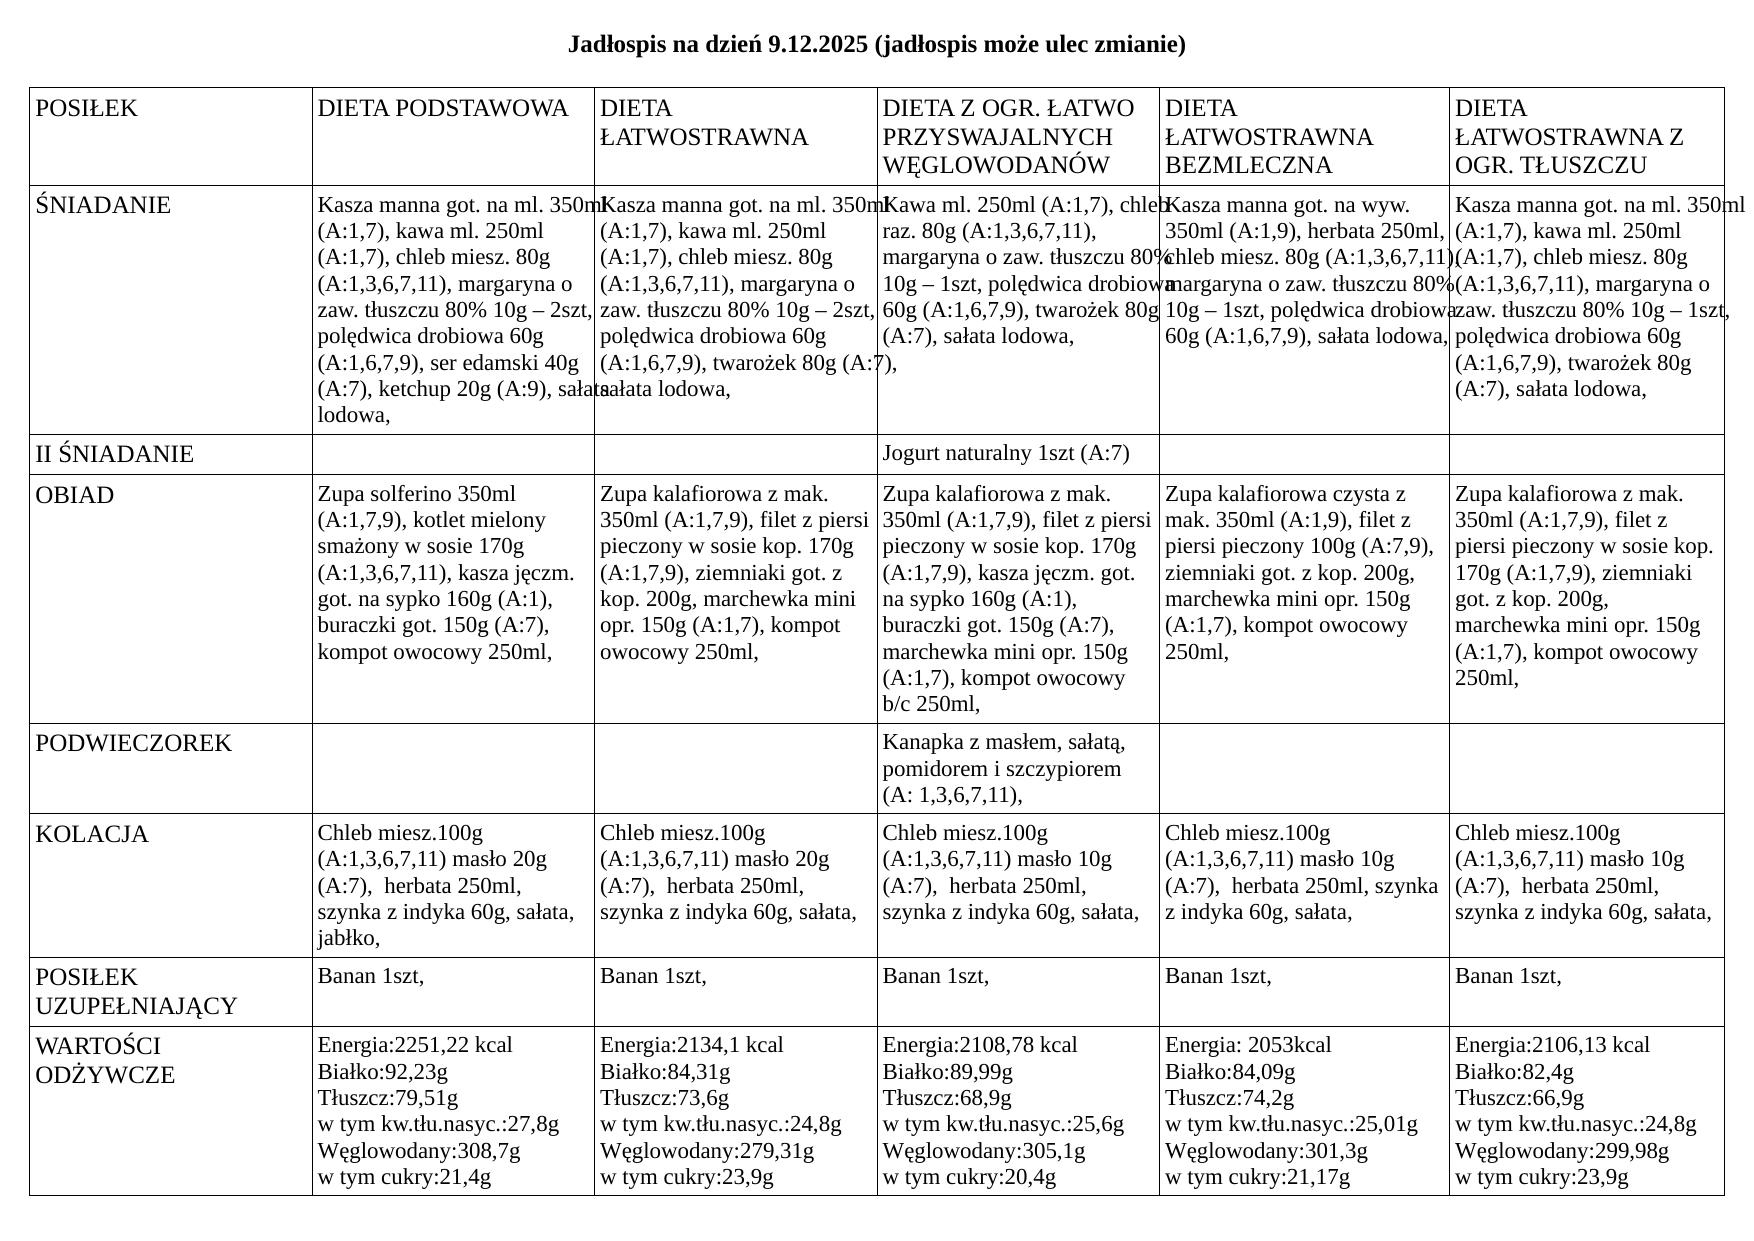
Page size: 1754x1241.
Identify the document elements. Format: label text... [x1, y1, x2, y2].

table_cell POSIŁEK UZUPEŁNIAJĄCY [30, 958, 312, 1026]
table_cell Kanapka z masłem, sałatą, pomidorem i szczypiorem (A: 1,3,6,7,11), [878, 724, 1159, 813]
table_cell Banan 1szt, [595, 958, 877, 1026]
table_cell Zupa kalafiorowa z mak. 350ml (A:1,7,9), filet z piersi pieczony w sosie kop. 170g (A:1,7,9), ziemniaki got. z kop. 200g, marchewka mini opr. 150g (A:1,7), kompot owocowy 250ml, [1450, 475, 1724, 723]
table_cell Zupa kalafiorowa czysta z mak. 350ml (A:1,9), filet z piersi pieczony 100g (A:7,9), ziemniaki got. z kop. 200g, marchewka mini opr. 150g (A:1,7), kompot owocowy 250ml, [1160, 475, 1449, 723]
table_cell [595, 724, 877, 813]
table_cell Zupa solferino 350ml (A:1,7,9), kotlet mielony smażony w sosie 170g (A:1,3,6,7,11), kasza jęczm. got. na sypko 160g (A:1), buraczki got. 150g (A:7), kompot owocowy 250ml, [313, 475, 594, 723]
table_header POSIŁEK [30, 88, 312, 185]
table_cell Energia:2134,1 kcal Białko:84,31g Tłuszcz:73,6g w tym kw.tłu.nasyc.:24,8g Węglowodany:279,31g w tym cukry:23,9g [595, 1027, 877, 1195]
table_cell [1160, 724, 1449, 813]
table_header DIETA ŁATWOSTRAWNA [595, 88, 877, 185]
table_cell Banan 1szt, [1160, 958, 1449, 1026]
table_cell II ŚNIADANIE [30, 435, 312, 474]
table_cell Kawa ml. 250ml (A:1,7), chleb raz. 80g (A:1,3,6,7,11), margaryna o zaw. tłuszczu 80% 10g – 1szt, polędwica drobiowa 60g (A:1,6,7,9), twarożek 80g (A:7), sałata lodowa, [878, 186, 1159, 433]
table_cell Energia:2106,13 kcal Białko:82,4g Tłuszcz:66,9g w tym kw.tłu.nasyc.:24,8g Węglowodany:299,98g w tym cukry:23,9g [1450, 1027, 1724, 1195]
table_header DIETA ŁATWOSTRAWNA BEZMLECZNA [1160, 88, 1449, 185]
table_header DIETA Z OGR. ŁATWO PRZYSWAJALNYCH WĘGLOWODANÓW [878, 88, 1159, 185]
table_cell Jogurt naturalny 1szt (A:7) [878, 435, 1159, 474]
table_cell Energia:2251,22 kcal Białko:92,23g Tłuszcz:79,51g w tym kw.tłu.nasyc.:27,8g Węglowodany:308,7g w tym cukry:21,4g [313, 1027, 594, 1195]
table_cell [313, 724, 594, 813]
table_cell [313, 435, 594, 474]
table_cell [1450, 724, 1724, 813]
table_cell Kasza manna got. na ml. 350ml (A:1,7), kawa ml. 250ml (A:1,7), chleb miesz. 80g (A:1,3,6,7,11), margaryna o zaw. tłuszczu 80% 10g – 2szt, polędwica drobiowa 60g (A:1,6,7,9), twarożek 80g (A:7), sałata lodowa, [595, 186, 877, 433]
table_cell Banan 1szt, [878, 958, 1159, 1026]
table_header DIETA ŁATWOSTRAWNA Z OGR. TŁUSZCZU [1450, 88, 1724, 185]
table_cell KOLACJA [30, 814, 312, 957]
table_cell WARTOŚCI ODŻYWCZE [30, 1027, 312, 1195]
table_cell ŚNIADANIE [30, 186, 312, 433]
table_cell Zupa kalafiorowa z mak. 350ml (A:1,7,9), filet z piersi pieczony w sosie kop. 170g (A:1,7,9), kasza jęczm. got. na sypko 160g (A:1), buraczki got. 150g (A:7), marchewka mini opr. 150g (A:1,7), kompot owocowy b/c 250ml, [878, 475, 1159, 723]
table_cell [1160, 435, 1449, 474]
table_cell Banan 1szt, [1450, 958, 1724, 1026]
table_cell [1450, 435, 1724, 474]
table_cell Chleb miesz.100g (A:1,3,6,7,11) masło 10g (A:7), herbata 250ml, szynka z indyka 60g, sałata, [878, 814, 1159, 957]
table_cell Zupa kalafiorowa z mak. 350ml (A:1,7,9), filet z piersi pieczony w sosie kop. 170g (A:1,7,9), ziemniaki got. z kop. 200g, marchewka mini opr. 150g (A:1,7), kompot owocowy 250ml, [595, 475, 877, 723]
table_cell Banan 1szt, [313, 958, 594, 1026]
text Jadłospis na dzień 9.12.2025 (jadłospis może ulec zmianie) [29, 29, 1724, 58]
table_cell Chleb miesz.100g (A:1,3,6,7,11) masło 10g (A:7), herbata 250ml, szynka z indyka 60g, sałata, [1160, 814, 1449, 957]
table_cell OBIAD [30, 475, 312, 723]
table_cell Chleb miesz.100g (A:1,3,6,7,11) masło 10g (A:7), herbata 250ml, szynka z indyka 60g, sałata, [1450, 814, 1724, 957]
table_cell [595, 435, 877, 474]
table_cell Energia: 2053kcal Białko:84,09g Tłuszcz:74,2g w tym kw.tłu.nasyc.:25,01g Węglowodany:301,3g w tym cukry:21,17g [1160, 1027, 1449, 1195]
table_cell Kasza manna got. na wyw. 350ml (A:1,9), herbata 250ml, chleb miesz. 80g (A:1,3,6,7,11), margaryna o zaw. tłuszczu 80% 10g – 1szt, polędwica drobiowa 60g (A:1,6,7,9), sałata lodowa, [1160, 186, 1449, 433]
table_cell Kasza manna got. na ml. 350ml (A:1,7), kawa ml. 250ml (A:1,7), chleb miesz. 80g (A:1,3,6,7,11), margaryna o zaw. tłuszczu 80% 10g – 2szt, polędwica drobiowa 60g (A:1,6,7,9), ser edamski 40g (A:7), ketchup 20g (A:9), sałata lodowa, [313, 186, 594, 433]
table_cell PODWIECZOREK [30, 724, 312, 813]
table_cell Chleb miesz.100g (A:1,3,6,7,11) masło 20g (A:7), herbata 250ml, szynka z indyka 60g, sałata, [595, 814, 877, 957]
table_cell Chleb miesz.100g (A:1,3,6,7,11) masło 20g (A:7), herbata 250ml, szynka z indyka 60g, sałata, jabłko, [313, 814, 594, 957]
table_cell Energia:2108,78 kcal Białko:89,99g Tłuszcz:68,9g w tym kw.tłu.nasyc.:25,6g Węglowodany:305,1g w tym cukry:20,4g [878, 1027, 1159, 1195]
table_header DIETA PODSTAWOWA [313, 88, 594, 185]
table_cell Kasza manna got. na ml. 350ml (A:1,7), kawa ml. 250ml (A:1,7), chleb miesz. 80g (A:1,3,6,7,11), margaryna o zaw. tłuszczu 80% 10g – 1szt, polędwica drobiowa 60g (A:1,6,7,9), twarożek 80g (A:7), sałata lodowa, [1450, 186, 1724, 433]
